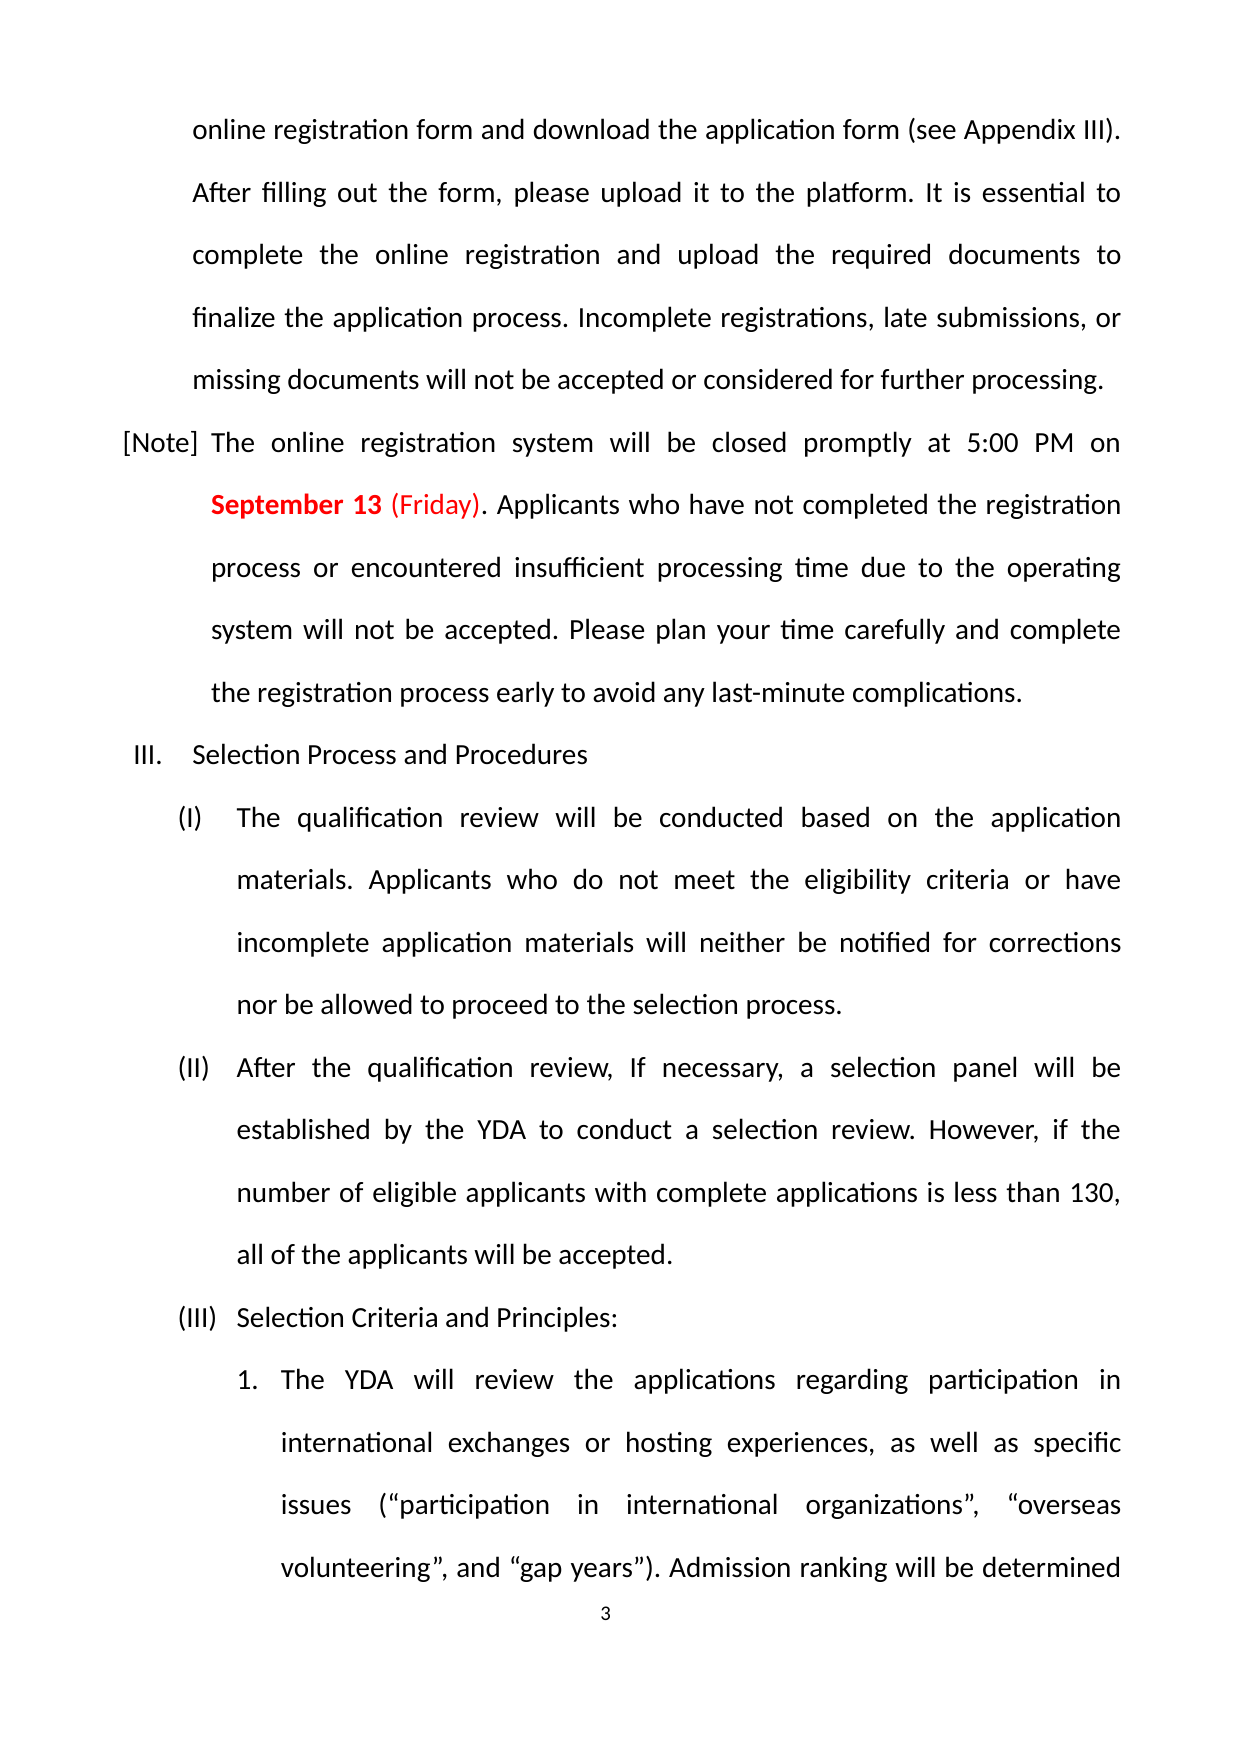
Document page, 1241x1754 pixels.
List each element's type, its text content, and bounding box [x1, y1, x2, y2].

list Selection Process and Procedures [133, 712, 1122, 775]
text [Note] The online registration system will be closed promptly at 5:00 PM on September 13 (Friday). Applicants who have not completed the registration process or encountered insufficient processing time due to the operating system will not be accepted. Please plan your time carefully and complete the registration process early to avoid any last-minute complications. [122, 400, 1122, 712]
list Selection Criteria and Principles: [177, 1275, 1122, 1337]
list After the qualification review, If necessary, a selection panel will be established by the YDA to conduct a selection review. However, if the number of eligible applicants with complete applications is less than 130, all of the applicants will be accepted. [177, 1025, 1122, 1275]
text online registration form and download the application form (see Appendix III). After filling out the form, please upload it to the platform. It is essential to complete the online registration and upload the required documents to finalize the application process. Incomplete registrations, late submissions, or missing documents will not be accepted or considered for further processing. [192, 87, 1122, 400]
list The qualification review will be conducted based on the application materials. Applicants who do not meet the eligibility criteria or have incomplete application materials will neither be notified for corrections nor be allowed to proceed to the selection process. [177, 775, 1122, 1025]
list The YDA will review the applications regarding participation in international exchanges or hosting experiences, as well as specific issues (“participation in international organizations”, “overseas volunteering”, and “gap years”). Admission ranking will be determined [236, 1337, 1122, 1587]
